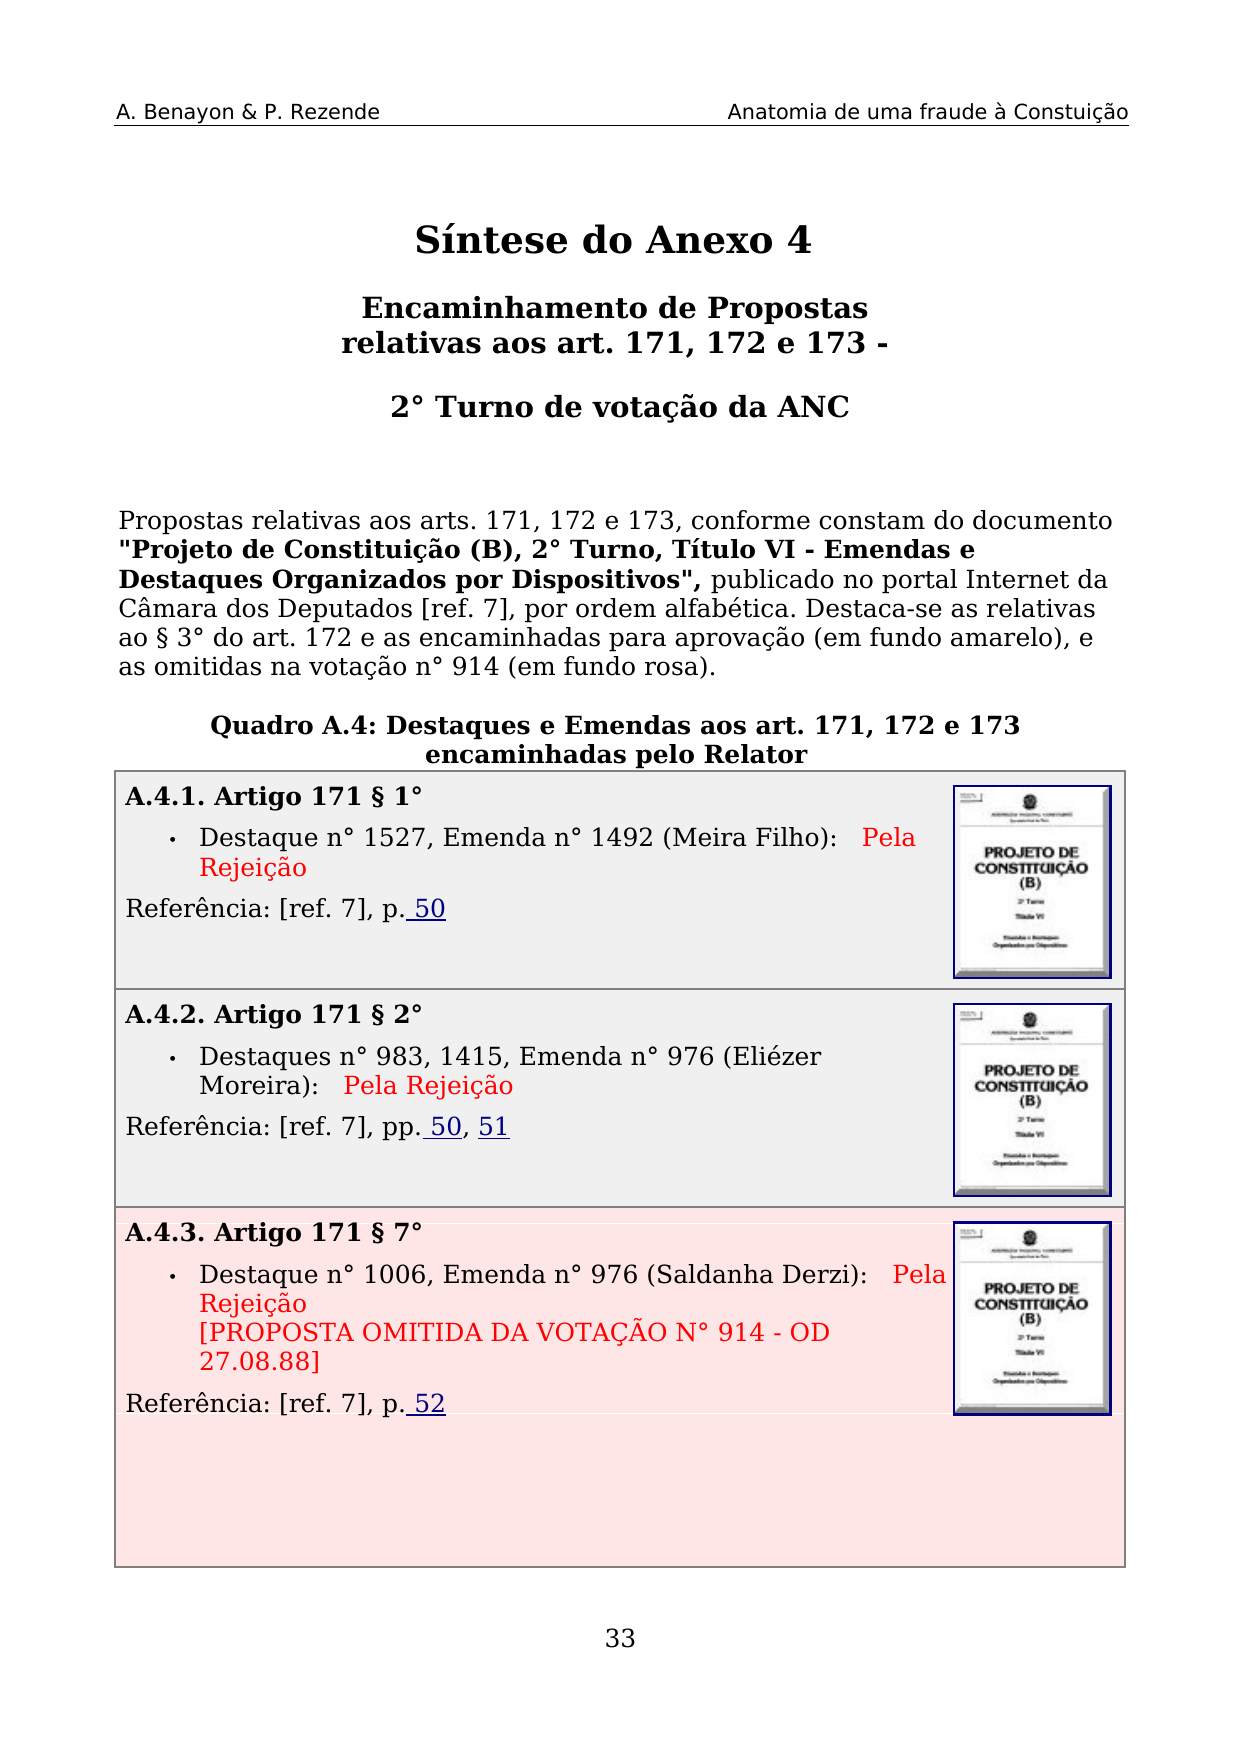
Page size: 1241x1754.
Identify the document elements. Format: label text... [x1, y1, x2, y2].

table_header A.4.1. Artigo 171 § 1° Destaque n° 1527, Emenda n° 1492 (Meira Filho): Pela Rejeição Referência: [ref. 7], p. 50 [116, 772, 1124, 988]
text Propostas relativas aos arts. 171, 172 e 173, conforme constam do documento "Projeto de Constituição (B), 2° Turno, Título VI - Emendas e Destaques Organizados por Dispositivos", publicado no portal Internet da Câmara dos Deputados [ref. 7], por ordem alfabética. Destaca-se as relativas ao § 3° do art. 172 e as encaminhadas para aprovação (em fundo amarelo), e as omitidas na votação n° 914 (em fundo rosa). [118, 506, 1122, 681]
text Quadro A.4: Destaques e Emendas aos art. 171, 172 e 173 encaminhadas pelo Relator [59, 711, 1181, 770]
table_cell [116, 1208, 1124, 1223]
table_cell A.4.3. Artigo 171 § 7° Destaque n° 1006, Emenda n° 976 (Saldanha Derzi): Pela Rejeição [PROPOSTA OMITIDA DA VOTAÇÃO N° 914 - OD 27.08.88] Referência: [ref. 7], p. 52 [116, 1224, 953, 1413]
subtitle 2° Turno de votação da ANC [118, 389, 1122, 424]
picture [955, 787, 1109, 977]
table_cell [116, 1414, 1124, 1566]
picture [955, 1005, 1109, 1195]
table_cell A.4.2. Artigo 171 § 2° Destaques n° 983, 1415, Emenda n° 976 (Eliézer Moreira): Pela Rejeição Referência: [ref. 7], pp. 50, 51 [116, 990, 1124, 1206]
picture [955, 1224, 1109, 1413]
subtitle Síntese do Anexo 4 [118, 218, 1122, 262]
subtitle Encaminhamento de Propostas relativas aos art. 171, 172 e 173 - [118, 292, 1122, 360]
